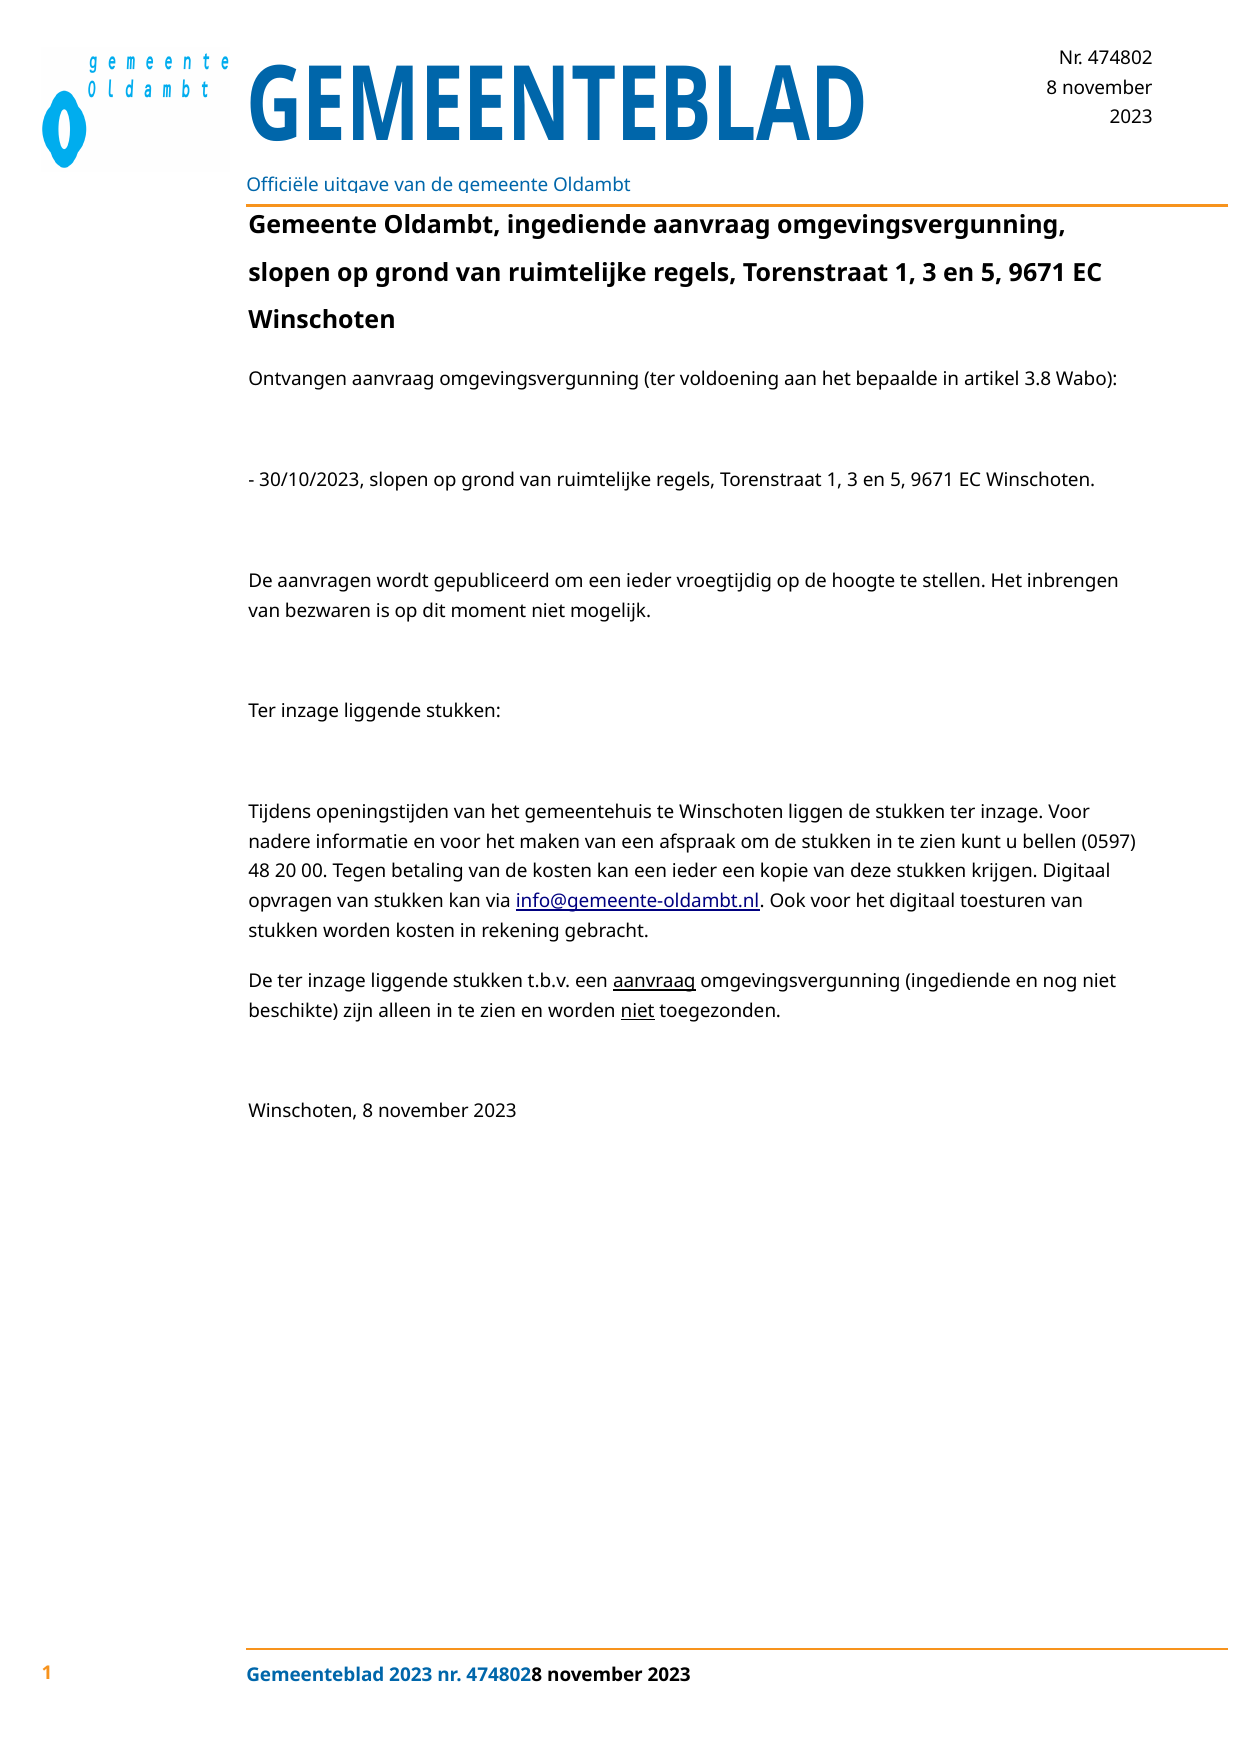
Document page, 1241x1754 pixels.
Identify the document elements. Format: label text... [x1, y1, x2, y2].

text - 30/10/2023, slopen op grond van ruimtelijke regels, Torenstraat 1, 3 en 5, 9671 EC Winschoten. [248, 466, 1152, 492]
text Winschoten, 8 november 2023 [248, 1098, 1152, 1123]
text De aanvragen wordt gepubliceerd om een ieder vroegtijdig op de hoogte te stellen. Het inbrengen van bezwaren is op dit moment niet mogelijk. [248, 567, 1152, 622]
text Tijdens openingstijden van het gemeentehuis te Winschoten liggen de stukken ter inzage. Voor nadere informatie en voor het maken van een afspraak om de stukken in te zien kunt u bellen (0597) 48 20 00. Tegen betaling van de kosten kan een ieder een kopie van deze stukken krijgen. Digitaal opvragen van stukken kan via info@gemeente-oldambt.nl. Ook voor het digitaal toesturen van stukken worden kosten in rekening gebracht. [248, 798, 1152, 942]
picture [41, 47, 231, 172]
text Ter inzage liggende stukken: [248, 698, 1152, 723]
text Gemeente Oldambt, ingediende aanvraag omgevingsvergunning, slopen op grond van ruimtelijke regels, Torenstraat 1, 3 en 5, 9671 EC Winschoten [248, 207, 1152, 336]
text De ter inzage liggende stukken t.b.v. een aanvraag omgevingsvergunning (ingediende en nog niet beschikte) zijn alleen in te zien en worden niet toegezonden. [248, 967, 1152, 1022]
text Ontvangen aanvraag omgevingsvergunning (ter voldoening aan het bepaalde in artikel 3.8 Wabo): [248, 366, 1152, 391]
